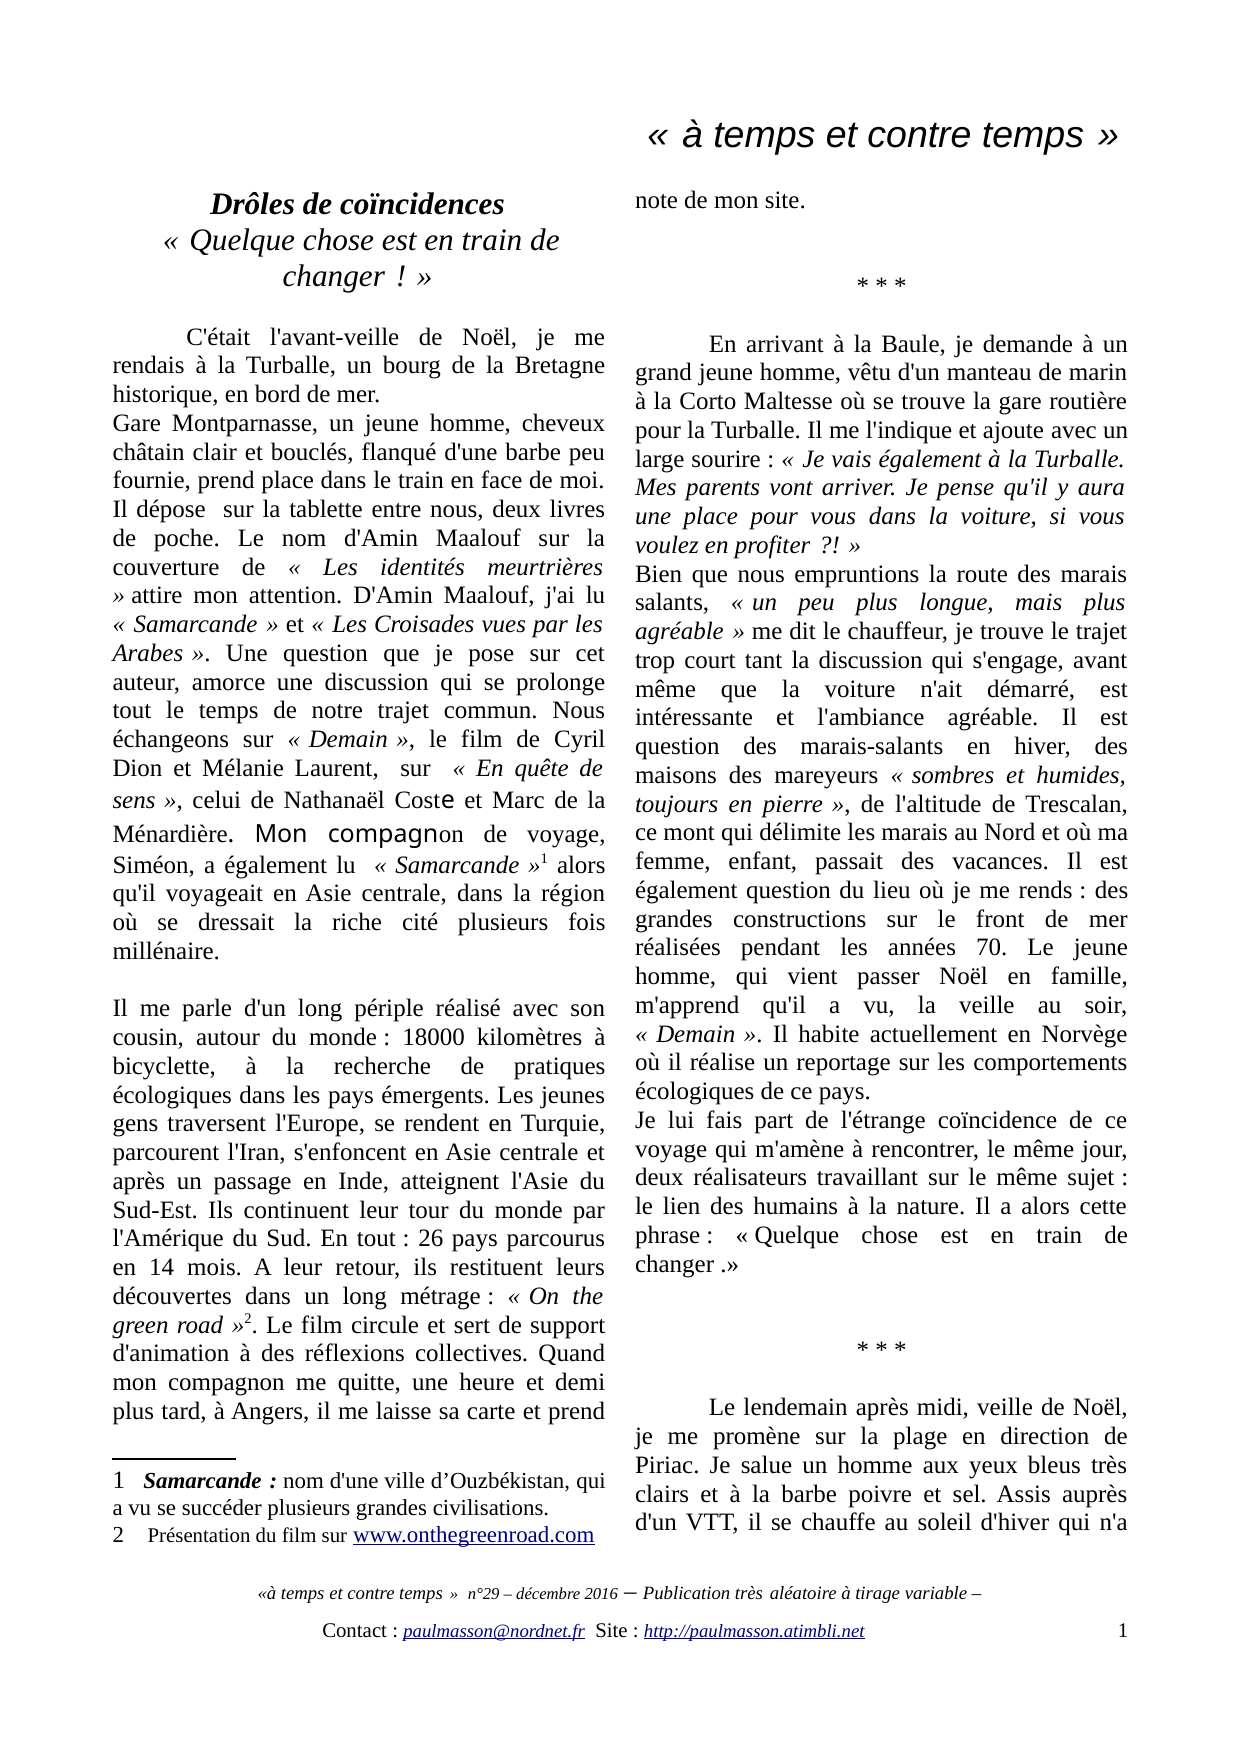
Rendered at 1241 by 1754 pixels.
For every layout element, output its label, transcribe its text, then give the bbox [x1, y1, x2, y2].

text Présentation du film sur www.onthegreenroad.com [112, 1521, 605, 1547]
text « Quelque chose est en train de changer ! » [112, 221, 605, 293]
text En arrivant à la Baule, je demande à un grand jeune homme, vêtu d'un manteau de marin à la Corto Maltesse où se trouve la gare routière pour la Turballe. Il me l'indique et ajoute avec un large sourire : « Je vais également à la Turballe. Mes parents vont arriver. Je pense qu'il y aura une place pour vous dans la voiture, si vous voulez en profiter ?! » [635, 329, 1128, 559]
text * * * [635, 1335, 1128, 1364]
text Il me parle d'un long périple réalisé avec son cousin, autour du monde : 18000 kilomètres à bicyclette, à la recherche de pratiques écologiques dans les pays émergents. Les jeunes gens traversent l'Europe, se rendent en Turquie, parcourent l'Iran, s'enfoncent en Asie centrale et après un passage en Inde, atteignent l'Asie du Sud-Est. Ils continuent leur tour du monde par l'Amérique du Sud. En tout : 26 pays parcourus en 14 mois. A leur retour, ils restituent leurs découvertes dans un long métrage : « On the green road ». Le film circule et sert de support d'animation à des réflexions collectives. Quand mon compagnon me quitte, une heure et demi plus tard, à Angers, il me laisse sa carte et prend [112, 993, 605, 1425]
text note de mon site. [635, 185, 1128, 214]
text Drôles de coïncidences [112, 185, 605, 221]
text Je lui fais part de l'étrange coïncidence de ce voyage qui m'amène à rencontrer, le même jour, deux réalisateurs travaillant sur le même sujet : le lien des humains à la nature. Il a alors cette phrase : « Quelque chose est en train de changer .» [635, 1105, 1128, 1277]
text Samarcande : nom d'une ville d’Ouzbékistan, qui a vu se succéder plusieurs grandes civilisations. [112, 1466, 605, 1521]
text Gare Montparnasse, un jeune homme, cheveux châtain clair et bouclés, flanqué d'une barbe peu fournie, prend place dans le train en face de moi. Il dépose sur la tablette entre nous, deux livres de poche. Le nom d'Amin Maalouf sur la couverture de « Les identités meurtrières » attire mon attention. D'Amin Maalouf, j'ai lu « Samarcande » et « Les Croisades vues par les Arabes ». Une question que je pose sur cet auteur, amorce une discussion qui se prolonge tout le temps de notre trajet commun. Nous échangeons sur « Demain », le film de Cyril Dion et Mélanie Laurent, sur « En quête de sens », celui de Nathanaël Coste et Marc de la Ménardière. Mon compagnon de voyage, Siméon, a également lu « Samarcande » alors qu'il voyageait en Asie centrale, dans la région où se dressait la riche cité plusieurs fois millénaire. [112, 408, 605, 965]
text Le lendemain après midi, veille de Noël, je me promène sur la plage en direction de Piriac. Je salue un homme aux yeux bleus très clairs et à la barbe poivre et sel. Assis auprès d'un VTT, il se chauffe au soleil d'hiver qui n'a [635, 1392, 1128, 1536]
text C'était l'avant-veille de Noël, je me rendais à la Turballe, un bourg de la Bretagne historique, en bord de mer. [112, 322, 605, 408]
text * * * [635, 271, 1128, 300]
text Bien que nous empruntions la route des marais salants, « un peu plus longue, mais plus agréable » me dit le chauffeur, je trouve le trajet trop court tant la discussion qui s'engage, avant même que la voiture n'ait démarré, est intéressante et l'ambiance agréable. Il est question des marais-salants en hiver, des maisons des mareyeurs « sombres et humides, toujours en pierre », de l'altitude de Trescalan, ce mont qui délimite les marais au Nord et où ma femme, enfant, passait des vacances. Il est également question du lieu où je me rends : des grandes constructions sur le front de mer réalisées pendant les années 70. Le jeune homme, qui vient passer Noël en famille, m'apprend qu'il a vu, la veille au soir, « Demain ». Il habite actuellement en Norvège où il réalise un reportage sur les comportements écologiques de ce pays. [635, 559, 1128, 1105]
